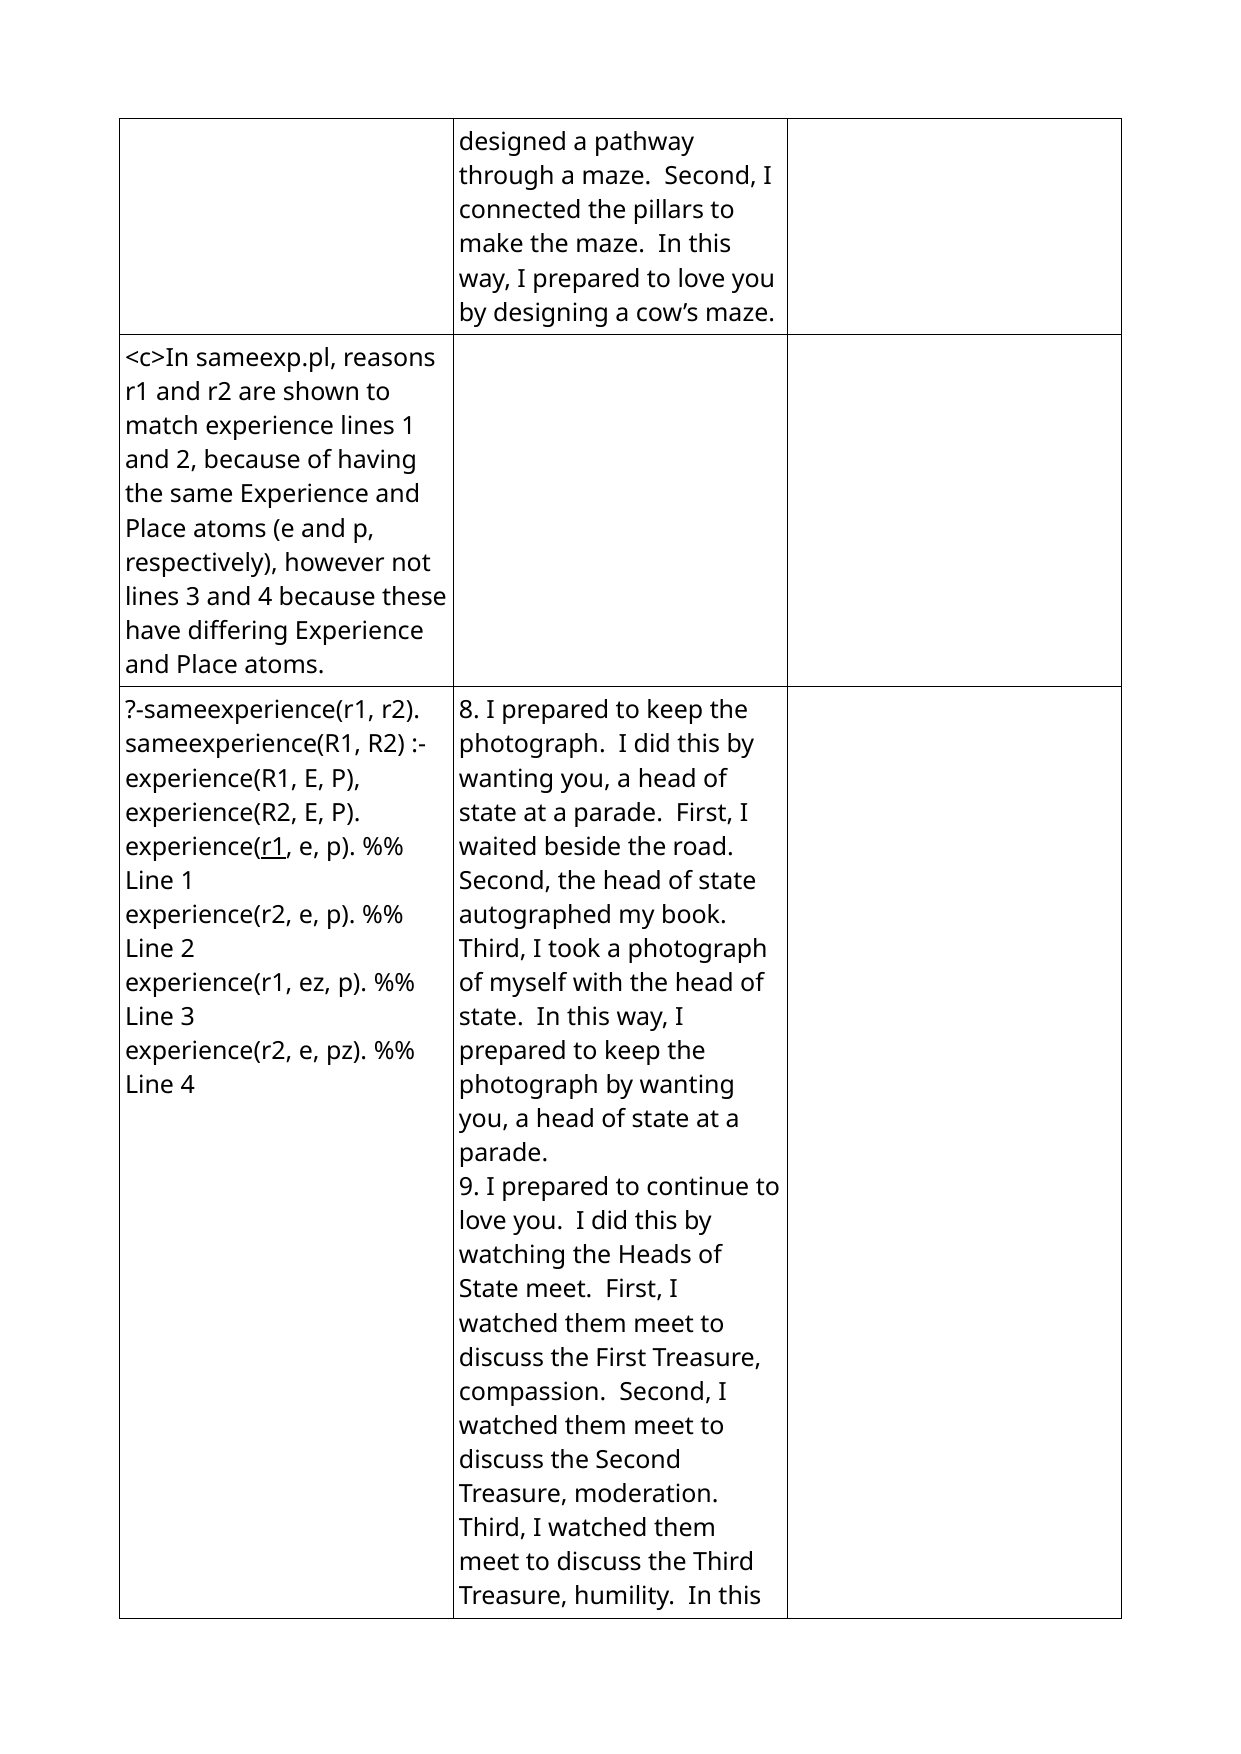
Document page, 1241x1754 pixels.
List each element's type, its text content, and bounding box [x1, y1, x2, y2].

table_cell ?-sameexperience(r1, r2). sameexperience(R1, R2) :- experience(R1, E, P), experience(R2, E, P). experience(r1, e, p). %% Line 1 experience(r2, e, p). %% Line 2 experience(r1, ez, p). %% Line 3 experience(r2, e, pz). %% Line 4 [120, 687, 453, 1617]
table_cell [454, 335, 787, 686]
table_cell [788, 119, 1121, 334]
table_cell [788, 335, 1121, 686]
table_cell 8. I prepared to keep the photograph. I did this by wanting you, a head of state at a parade. First, I waited beside the road. Second, the head of state autographed my book. Third, I took a photograph of myself with the head of state. In this way, I prepared to keep the photograph by wanting you, a head of state at a parade. 9. I prepared to continue to love you. I did this by watching the Heads of State meet. First, I watched them meet to discuss the First Treasure, compassion. Second, I watched them meet to discuss the Second Treasure, moderation. Third, I watched them meet to discuss the Third Treasure, humility. In this [454, 687, 787, 1617]
table_cell <c>In sameexp.pl, reasons r1 and r2 are shown to match experience lines 1 and 2, because of having the same Experience and Place atoms (e and p, respectively), however not lines 3 and 4 because these have differing Experience and Place atoms. [120, 335, 453, 686]
table_cell [788, 687, 1121, 1617]
table_cell designed a pathway through a maze. Second, I connected the pillars to make the maze. In this way, I prepared to love you by designing a cow’s maze. [454, 119, 787, 334]
table_cell [120, 119, 453, 334]
